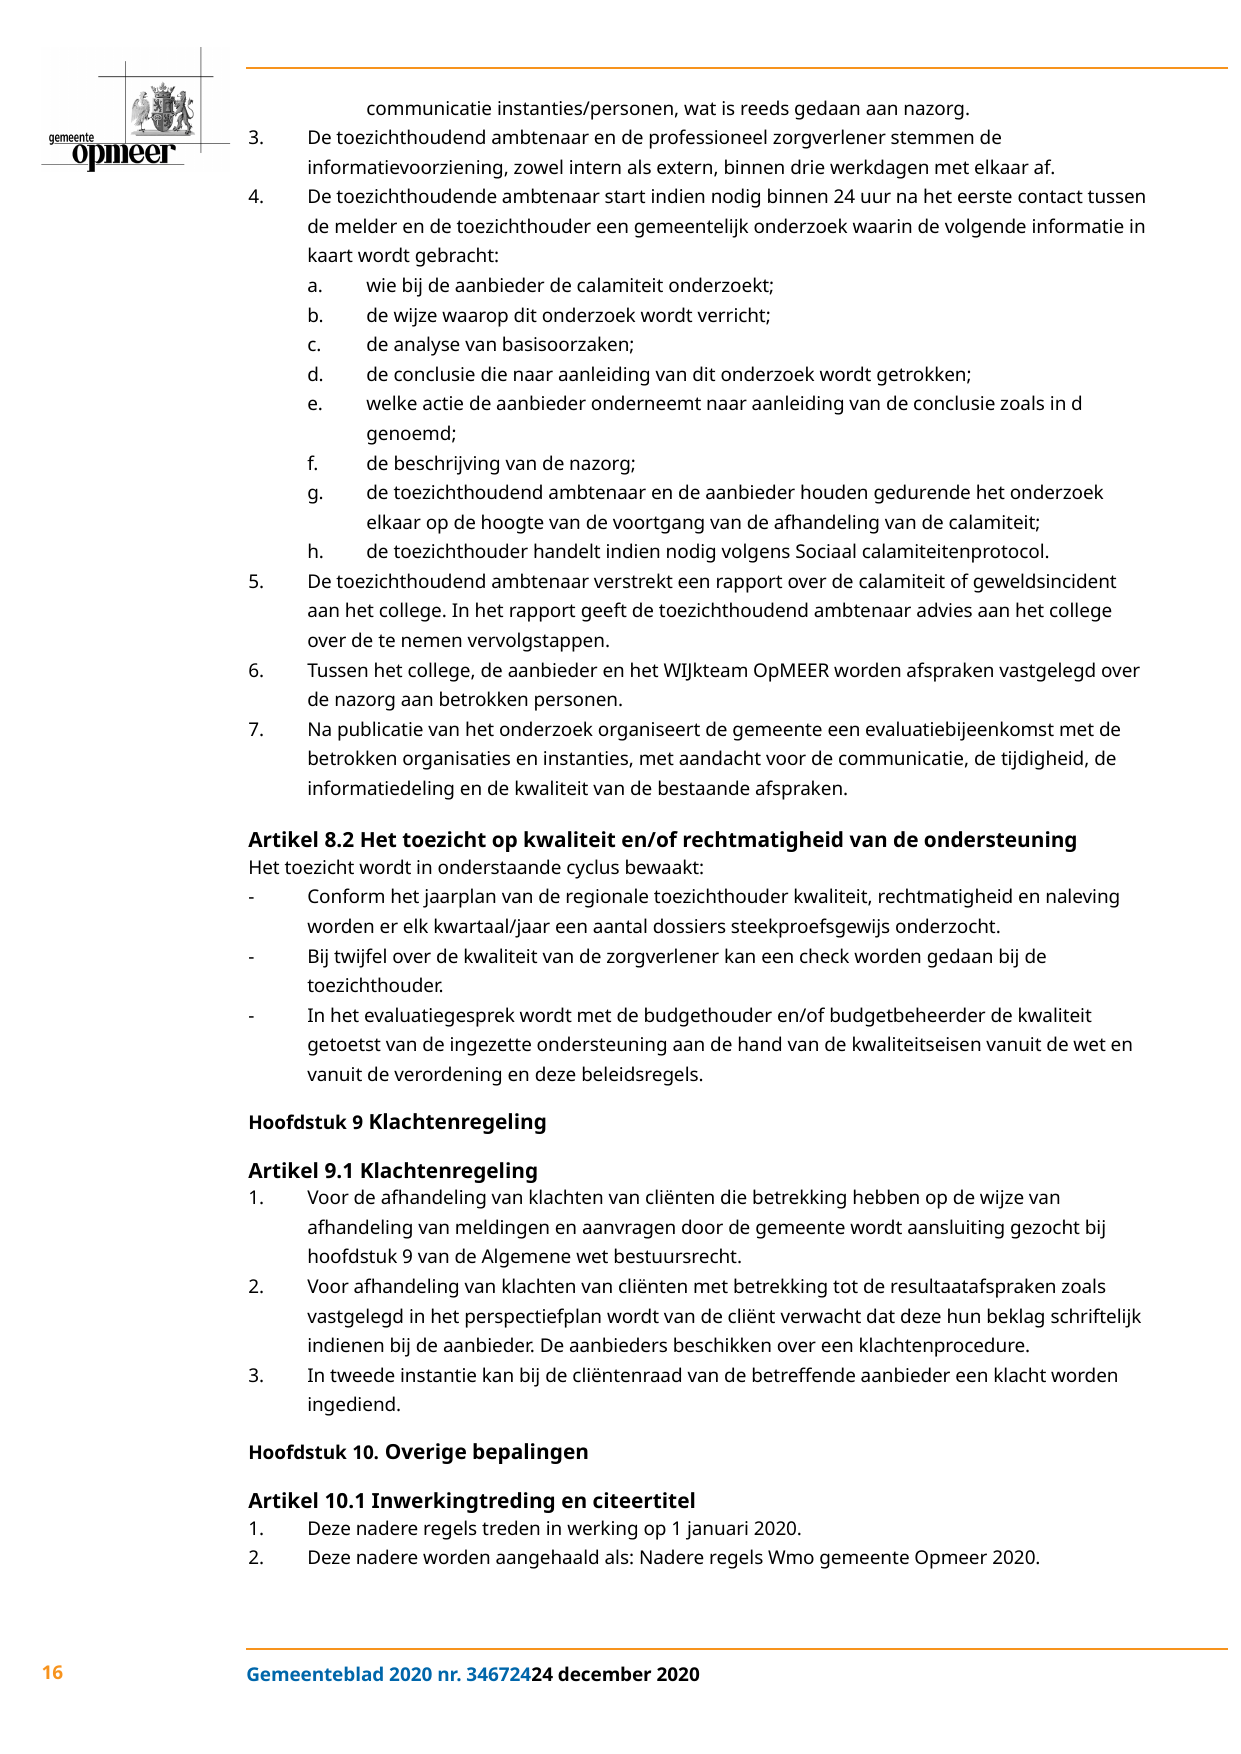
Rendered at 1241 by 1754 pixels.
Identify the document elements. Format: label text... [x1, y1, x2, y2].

list wie bij de aanbieder de calamiteit onderzoekt; [307, 272, 1152, 298]
list De toezichthoudend ambtenaar verstrekt een rapport over de calamiteit of geweldsincident aan het college. In het rapport geeft de toezichthoudend ambtenaar advies aan het college over de te nemen vervolgstappen. [248, 568, 1152, 653]
list Conform het jaarplan van de regionale toezichthouder kwaliteit, rechtmatigheid en naleving worden er elk kwartaal/jaar een aantal dossiers steekproefsgewijs onderzocht. [248, 884, 1152, 939]
list de wijze waarop dit onderzoek wordt verricht; [307, 302, 1152, 328]
text Artikel 10.1 Inwerkingtreding en citeertitel [248, 1486, 1152, 1515]
list Deze nadere worden aangehaald als: Nadere regels Wmo gemeente Opmeer 2020. [248, 1544, 1152, 1570]
list communicatie instanties/personen, wat is reeds gedaan aan nazorg. [307, 95, 1152, 121]
list Tussen het college, de aanbieder en het WIJkteam OpMEER worden afspraken vastgelegd over de nazorg aan betrokken personen. [248, 657, 1152, 712]
list welke actie de aanbieder onderneemt naar aanleiding van de conclusie zoals in d genoemd; [307, 391, 1152, 446]
text Het toezicht wordt in onderstaande cyclus bewaakt: [248, 854, 1152, 880]
text Hoofdstuk 9 Klachtenregeling [248, 1107, 1152, 1135]
picture [41, 47, 231, 172]
text Artikel 9.1 Klachtenregeling [248, 1156, 1152, 1184]
list De toezichthoudend ambtenaar en de professioneel zorgverlener stemmen de informatievoorziening, zowel intern als extern, binnen drie werkdagen met elkaar af. [248, 124, 1152, 180]
list In het evaluatiegesprek wordt met de budgethouder en/of budgetbeheerder de kwaliteit getoetst van de ingezette ondersteuning aan de hand van de kwaliteitseisen vanuit de wet en vanuit de verordening en deze beleidsregels. [248, 1002, 1152, 1087]
list de toezichthouder handelt indien nodig volgens Sociaal calamiteitenprotocol. [307, 538, 1152, 564]
list Deze nadere regels treden in werking op 1 januari 2020. [248, 1515, 1152, 1541]
list Voor afhandeling van klachten van cliënten met betrekking tot de resultaatafspraken zoals vastgelegd in het perspectiefplan wordt van de cliënt verwacht dat deze hun beklag schriftelijk indienen bij de aanbieder. De aanbieders beschikken over een klachtenprocedure. [248, 1273, 1152, 1358]
list De toezichthoudende ambtenaar start indien nodig binnen 24 uur na het eerste contact tussen de melder en de toezichthouder een gemeentelijk onderzoek waarin de volgende informatie in kaart wordt gebracht: [248, 183, 1152, 268]
list Voor de afhandeling van klachten van cliënten die betrekking hebben op de wijze van afhandeling van meldingen en aanvragen door de gemeente wordt aansluiting gezocht bij hoofdstuk 9 van de Algemene wet bestuursrecht. [248, 1184, 1152, 1269]
text Hoofdstuk 10. Overige bepalingen [248, 1437, 1152, 1466]
list de analyse van basisoorzaken; [307, 331, 1152, 357]
list de beschrijving van de nazorg; [307, 450, 1152, 476]
list Bij twijfel over de kwaliteit van de zorgverlener kan een check worden gedaan bij de toezichthouder. [248, 943, 1152, 998]
text Artikel 8.2 Het toezicht op kwaliteit en/of rechtmatigheid van de ondersteuning [248, 826, 1152, 854]
list Na publicatie van het onderzoek organiseert de gemeente een evaluatiebijeenkomst met de betrokken organisaties en instanties, met aandacht voor de communicatie, de tijdigheid, de informatiedeling en de kwaliteit van de bestaande afspraken. [248, 716, 1152, 801]
list de toezichthoudend ambtenaar en de aanbieder houden gedurende het onderzoek elkaar op de hoogte van de voortgang van de afhandeling van de calamiteit; [307, 479, 1152, 535]
list In tweede instantie kan bij de cliëntenraad van de betreffende aanbieder een klacht worden ingediend. [248, 1362, 1152, 1417]
list de conclusie die naar aanleiding van dit onderzoek wordt getrokken; [307, 361, 1152, 387]
